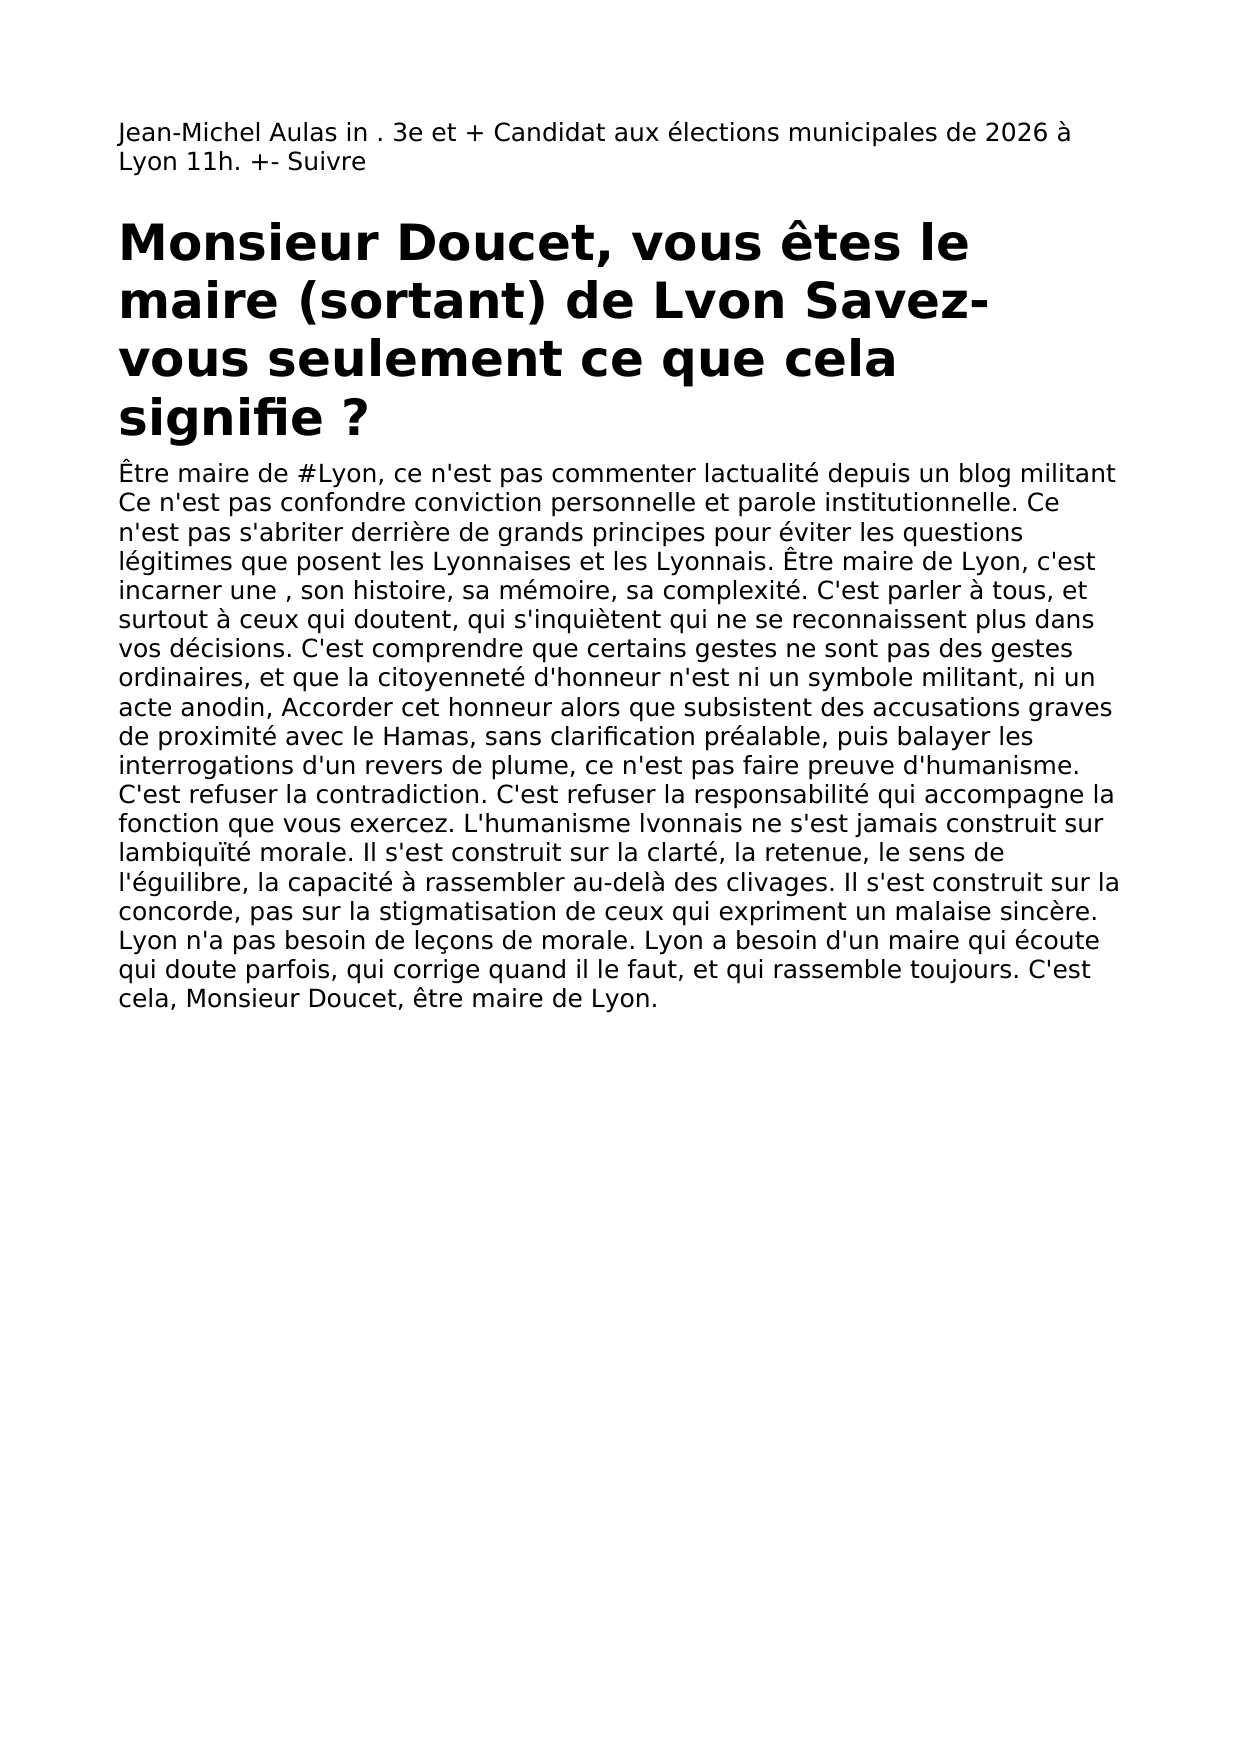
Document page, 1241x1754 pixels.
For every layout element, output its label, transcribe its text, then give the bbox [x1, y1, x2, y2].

text Jean-Michel Aulas in . 3e et + Candidat aux élections municipales de 2026 à Lyon 11h. +- Suivre [118, 118, 1122, 176]
subtitle Monsieur Doucet, vous êtes le maire (sortant) de Lvon Savez-vous seulement ce que cela signifie ? [118, 214, 1122, 447]
text Être maire de #Lyon, ce n'est pas commenter lactualité depuis un blog militant Ce n'est pas confondre conviction personnelle et parole institutionnelle. Ce n'est pas s'abriter derrière de grands principes pour éviter les questions légitimes que posent les Lyonnaises et les Lyonnais. Être maire de Lyon, c'est incarner une , son histoire, sa mémoire, sa complexité. C'est parler à tous, et surtout à ceux qui doutent, qui s'inquiètent qui ne se reconnaissent plus dans vos décisions. C'est comprendre que certains gestes ne sont pas des gestes ordinaires, et que la citoyenneté d'honneur n'est ni un symbole militant, ni un acte anodin, Accorder cet honneur alors que subsistent des accusations graves de proximité avec le Hamas, sans clarification préalable, puis balayer les interrogations d'un revers de plume, ce n'est pas faire preuve d'humanisme. C'est refuser la contradiction. C'est refuser la responsabilité qui accompagne la fonction que vous exercez. L'humanisme lvonnais ne s'est jamais construit sur lambiquïté morale. Il s'est construit sur la clarté, la retenue, le sens de l'éguilibre, la capacité à rassembler au-delà des clivages. Il s'est construit sur la concorde, pas sur la stigmatisation de ceux qui expriment un malaise sincère. Lyon n'a pas besoin de leçons de morale. Lyon a besoin d'un maire qui écoute qui doute parfois, qui corrige quand il le faut, et qui rassemble toujours. C'est cela, Monsieur Doucet, être maire de Lyon. [118, 459, 1122, 1013]
